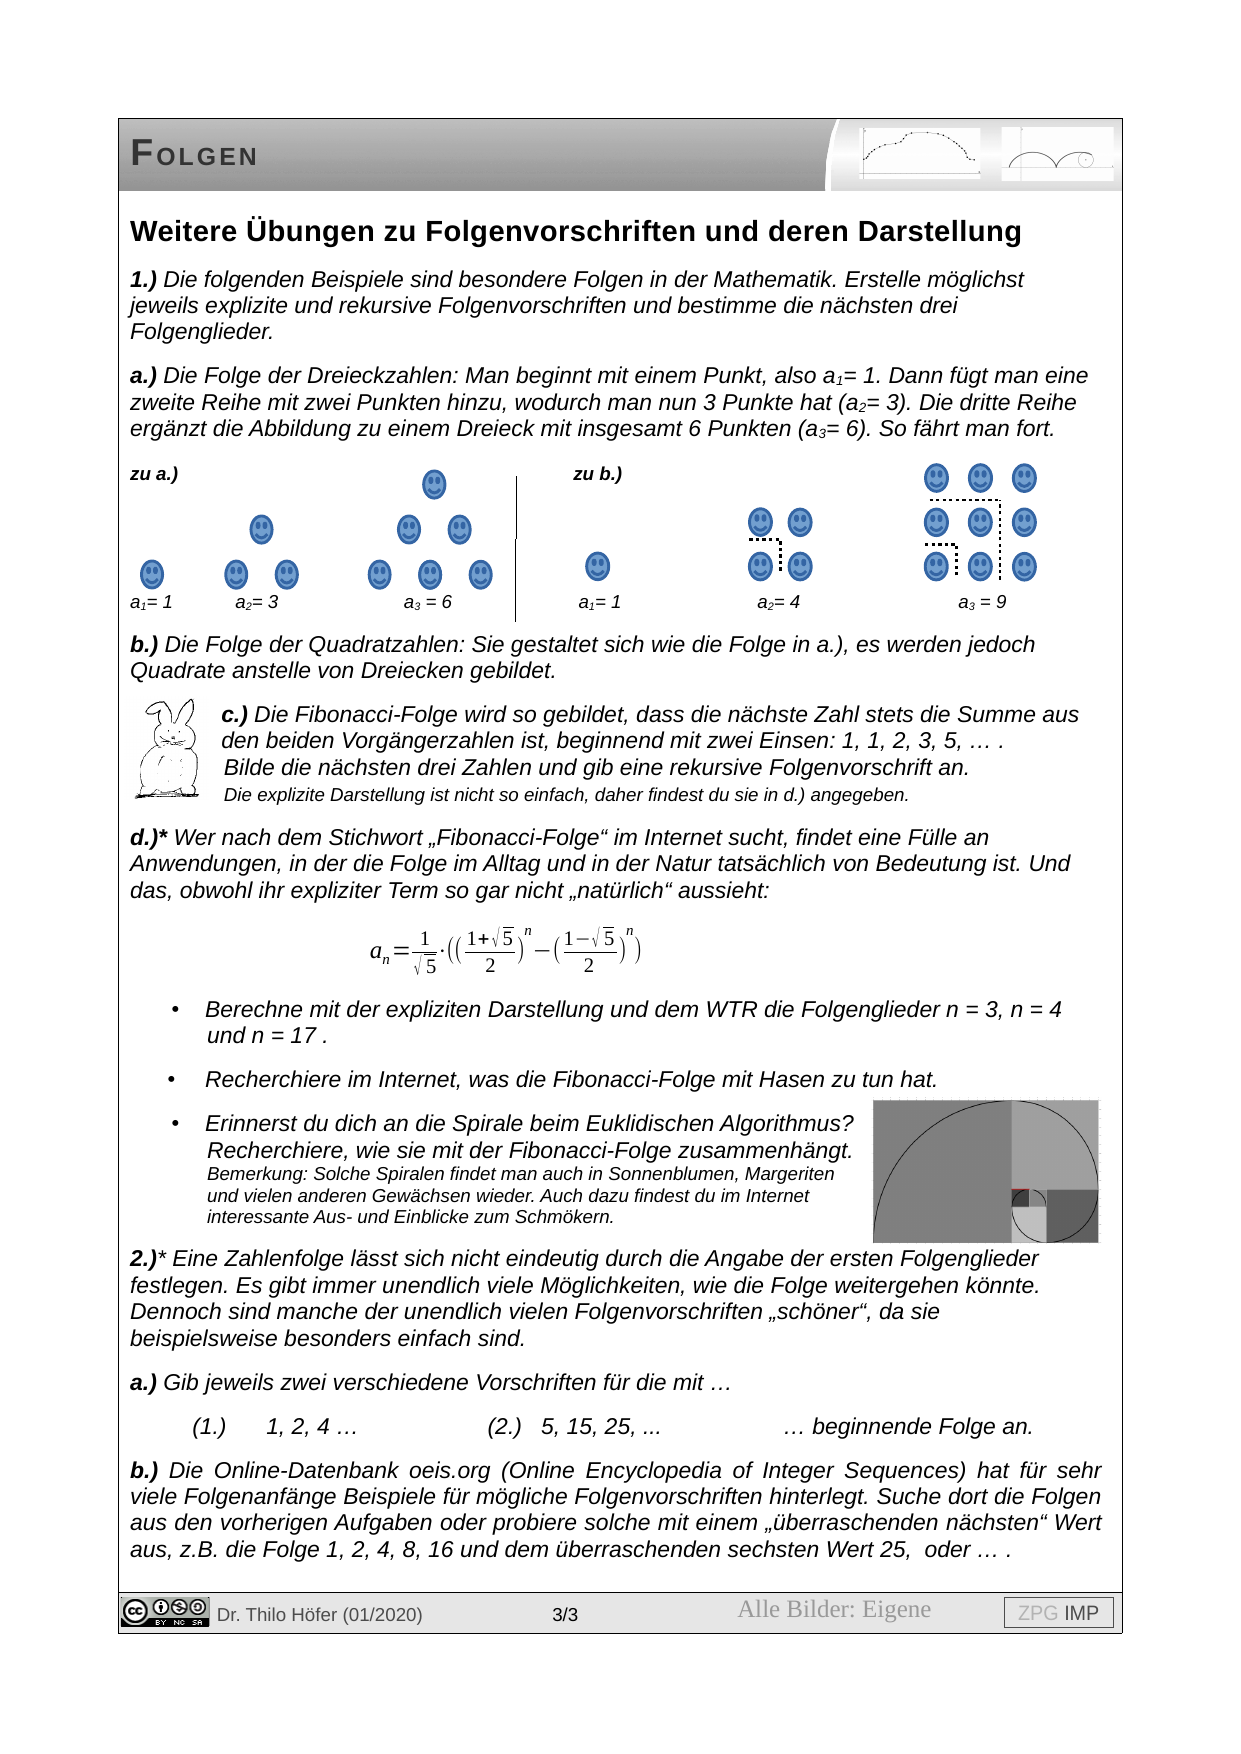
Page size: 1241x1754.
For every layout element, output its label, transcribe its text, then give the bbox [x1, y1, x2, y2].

text 2.)* Eine Zahlenfolge lässt sich nicht eindeutig durch die Angabe der ersten Folgenglieder festlegen. Es gibt immer unendlich viele Möglichkeiten, wie die Folge weitergehen könnte. Dennoch sind manche der unendlich vielen Folgenvorschriften „schöner“, da sie beispielsweise besonders einfach sind. [130, 1245, 1092, 1351]
picture [119, 119, 1122, 191]
picture [123, 696, 210, 800]
text b.) Die Folge der Quadratzahlen: Sie gestaltet sich wie die Folge in a.), es werden jedoch Quadrate anstelle von Dreiecken gebildet. [130, 631, 1092, 683]
text 1.) Die folgenden Beispiele sind besondere Folgen in der Mathematik. Erstelle möglichst jeweils explizite und rekursive Folgenvorschriften und bestimme die nächsten drei Folgenglieder. [130, 266, 1092, 344]
list Berechne mit der expliziten Darstellung und dem WTR die Folgenglieder n = 3, n = 4 und n = 17 . [171, 996, 1092, 1048]
text zu a.) zu b.) [130, 459, 1092, 485]
text Weitere Übungen zu Folgenvorschriften und deren Darstellung [130, 214, 1110, 248]
text (1.) 1, 2, 4 … (2.) 5, 15, 25, ... … beginnende Folge an. [119, 1413, 1110, 1439]
list Recherchiere im Internet, was die Fibonacci-Folge mit Hasen zu tun hat. [167, 1066, 1122, 1093]
text a.) Die Folge der Dreieckzahlen: Man beginnt mit einem Punkt, also a1= 1. Dann fügt man eine zweite Reihe mit zwei Punkten hinzu, wodurch man nun 3 Punkte hat (a2= 3). Die dritte Reihe ergänzt die Abbildung zu einem Dreieck mit insgesamt 6 Punkten (a3= 6). So fährt man fort. [130, 362, 1092, 441]
picture [871, 1097, 1102, 1244]
text b.) Die Online-Datenbank oeis.org (Online Encyclopedia of Integer Sequences) hat für sehr viele Folgenanfänge Beispiele für mögliche Folgenvorschriften hinterlegt. Suche dort die Folgen aus den vorherigen Aufgaben oder probiere solche mit einem „überraschenden nächsten“ Wert aus, z.B. die Folge 1, 2, 4, 8, 16 und dem überraschenden sechsten Wert 25, oder … . [130, 1457, 1104, 1562]
text d.)* Wer nach dem Stichwort „Fibonacci-Folge“ im Internet sucht, findet eine Fülle an Anwendungen, in der die Folge im Alltag und in der Natur tatsächlich von Bedeutung ist. Und das, obwohl ihr expliziter Term so gar nicht „natürlich“ aussieht: [130, 824, 1092, 903]
text c.) Die Fibonacci-Folge wird so gebildet, dass die nächste Zahl stets die Summe aus den beiden Vorgängerzahlen ist, beginnend mit zwei Einsen: 1, 1, 2, 3, 5, … . Bilde die nächsten drei Zahlen und gib eine rekursive Folgenvorschrift an. Die explizite Darstellung ist nicht so einfach, daher findest du sie in d.) angegeben. [130, 701, 1092, 806]
text a.) Gib jeweils zwei verschiedene Vorschriften für die mit … [130, 1368, 1092, 1395]
text a1= 1 a2= 3 a3 = 6 [130, 591, 515, 613]
picture [120, 1597, 210, 1627]
list Erinnerst du dich an die Spirale beim Euklidischen Algorithmus? Recherchiere, wie sie mit der Fibonacci-Folge zusammenhängt. Bemerkung: Solche Spiralen findet man auch in Sonnenblumen, Margeriten und vielen anderen Gewächsen wieder. Auch dazu findest du im Internet interessante Aus- und Einblicke zum Schmökern. [171, 1110, 871, 1228]
text a1= 1 a2= 4 a3 = 9 [516, 591, 1092, 613]
